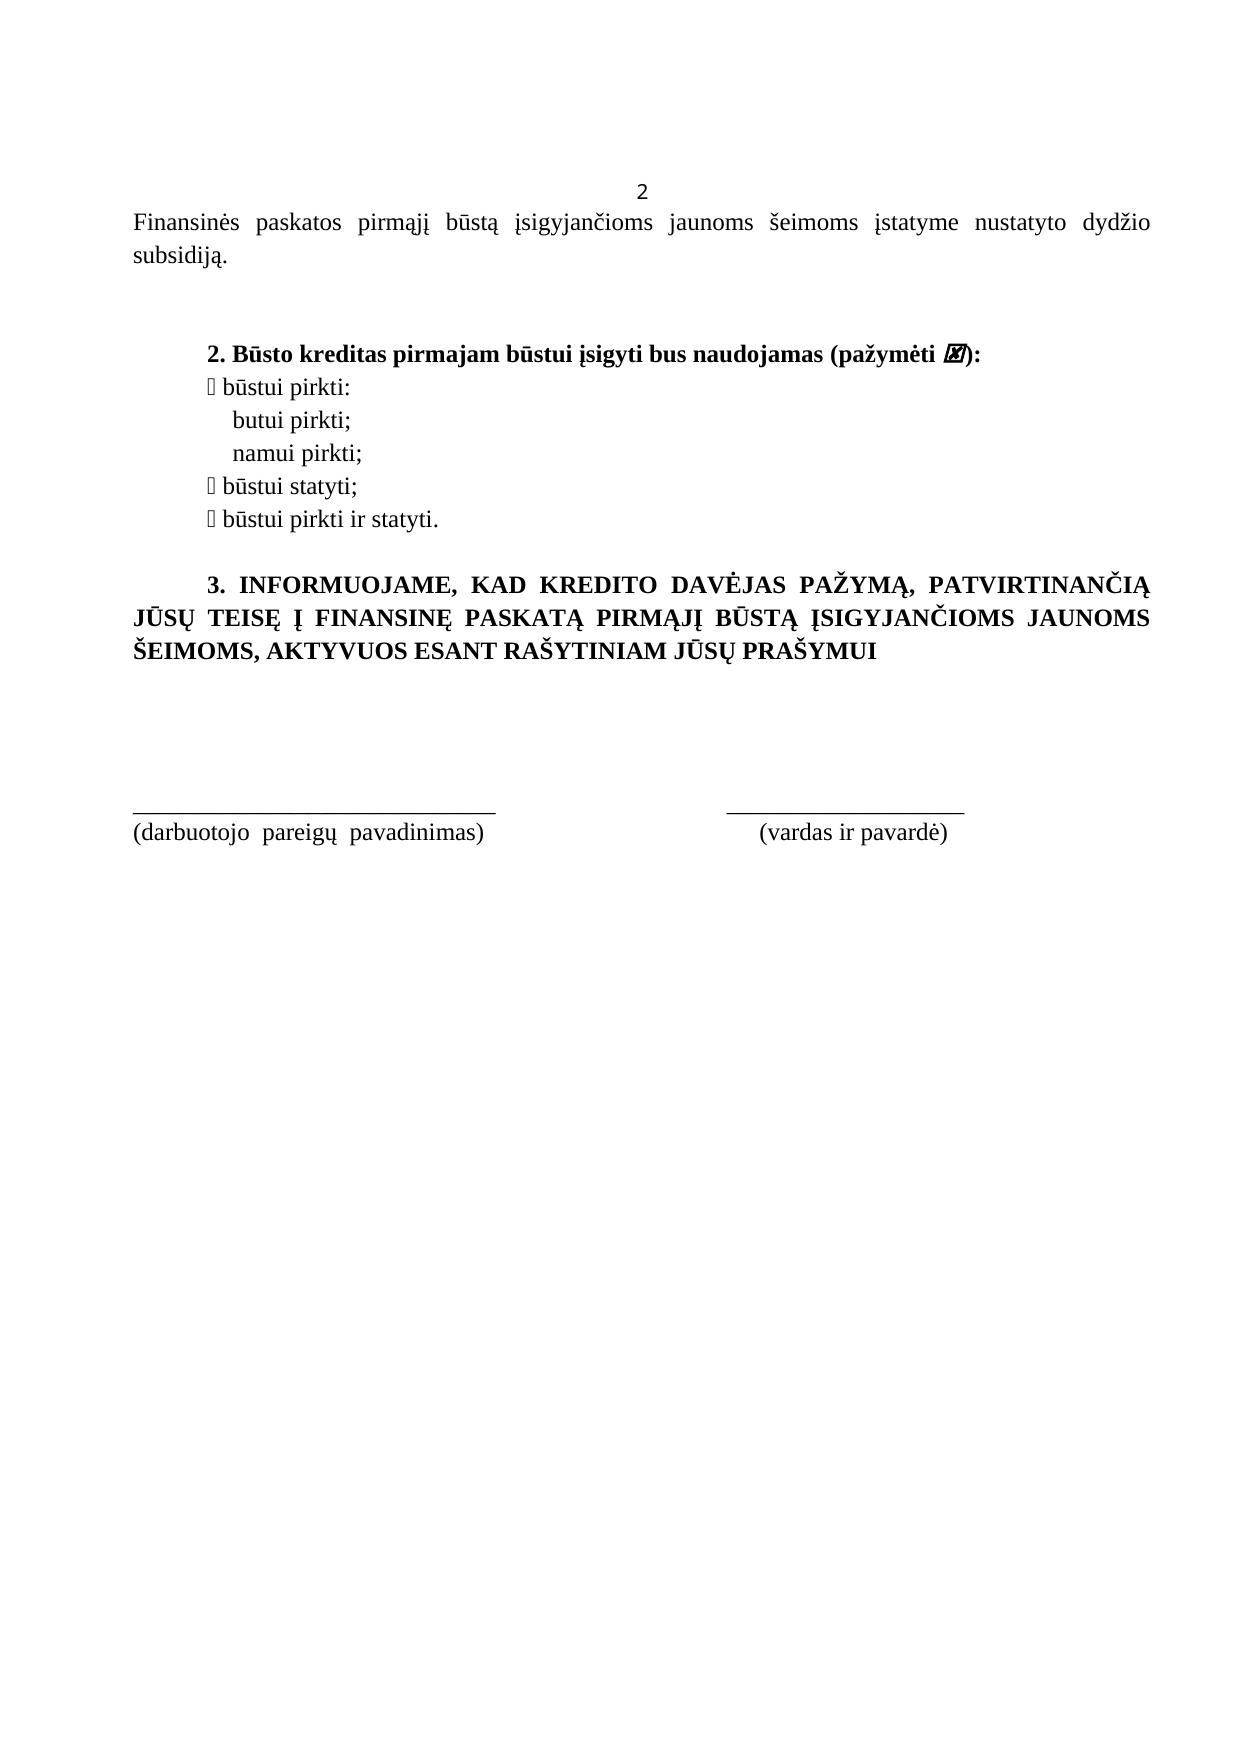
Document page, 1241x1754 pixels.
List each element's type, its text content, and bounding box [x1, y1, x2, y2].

text 3. INFORMUOJAME, KAD KREDITO DAVĖJAS PAŽYMĄ, PATVIRTINANČIĄ JŪSŲ TEISĘ Į FINANSINĘ PASKATĄ PIRMĄJĮ BŪSTĄ ĮSIGYJANČIOMS JAUNOMS ŠEIMOMS, AKTYVUOS ESANT RAŠYTINIAM JŪSŲ PRAŠYMUI [133, 570, 1152, 665]
text  būstui statyti; [133, 471, 1152, 499]
text  namui pirkti; [133, 438, 1152, 467]
text 2. Būsto kreditas pirmajam būstui įsigyti bus naudojamas (pažymėti ): [133, 339, 1152, 367]
text _____________________________ ___________________ [133, 788, 1152, 817]
text Finansinės paskatos pirmąjį būstą įsigyjančioms jaunoms šeimoms įstatyme nustatyto dydžio subsidiją. [133, 207, 1152, 268]
text  būstui pirkti ir statyti. [133, 504, 1152, 533]
text  butui pirkti; [133, 405, 1152, 433]
text (darbuotojo pareigų pavadinimas) (vardas ir pavardė) [133, 817, 1152, 846]
text  būstui pirkti: [133, 372, 1152, 401]
